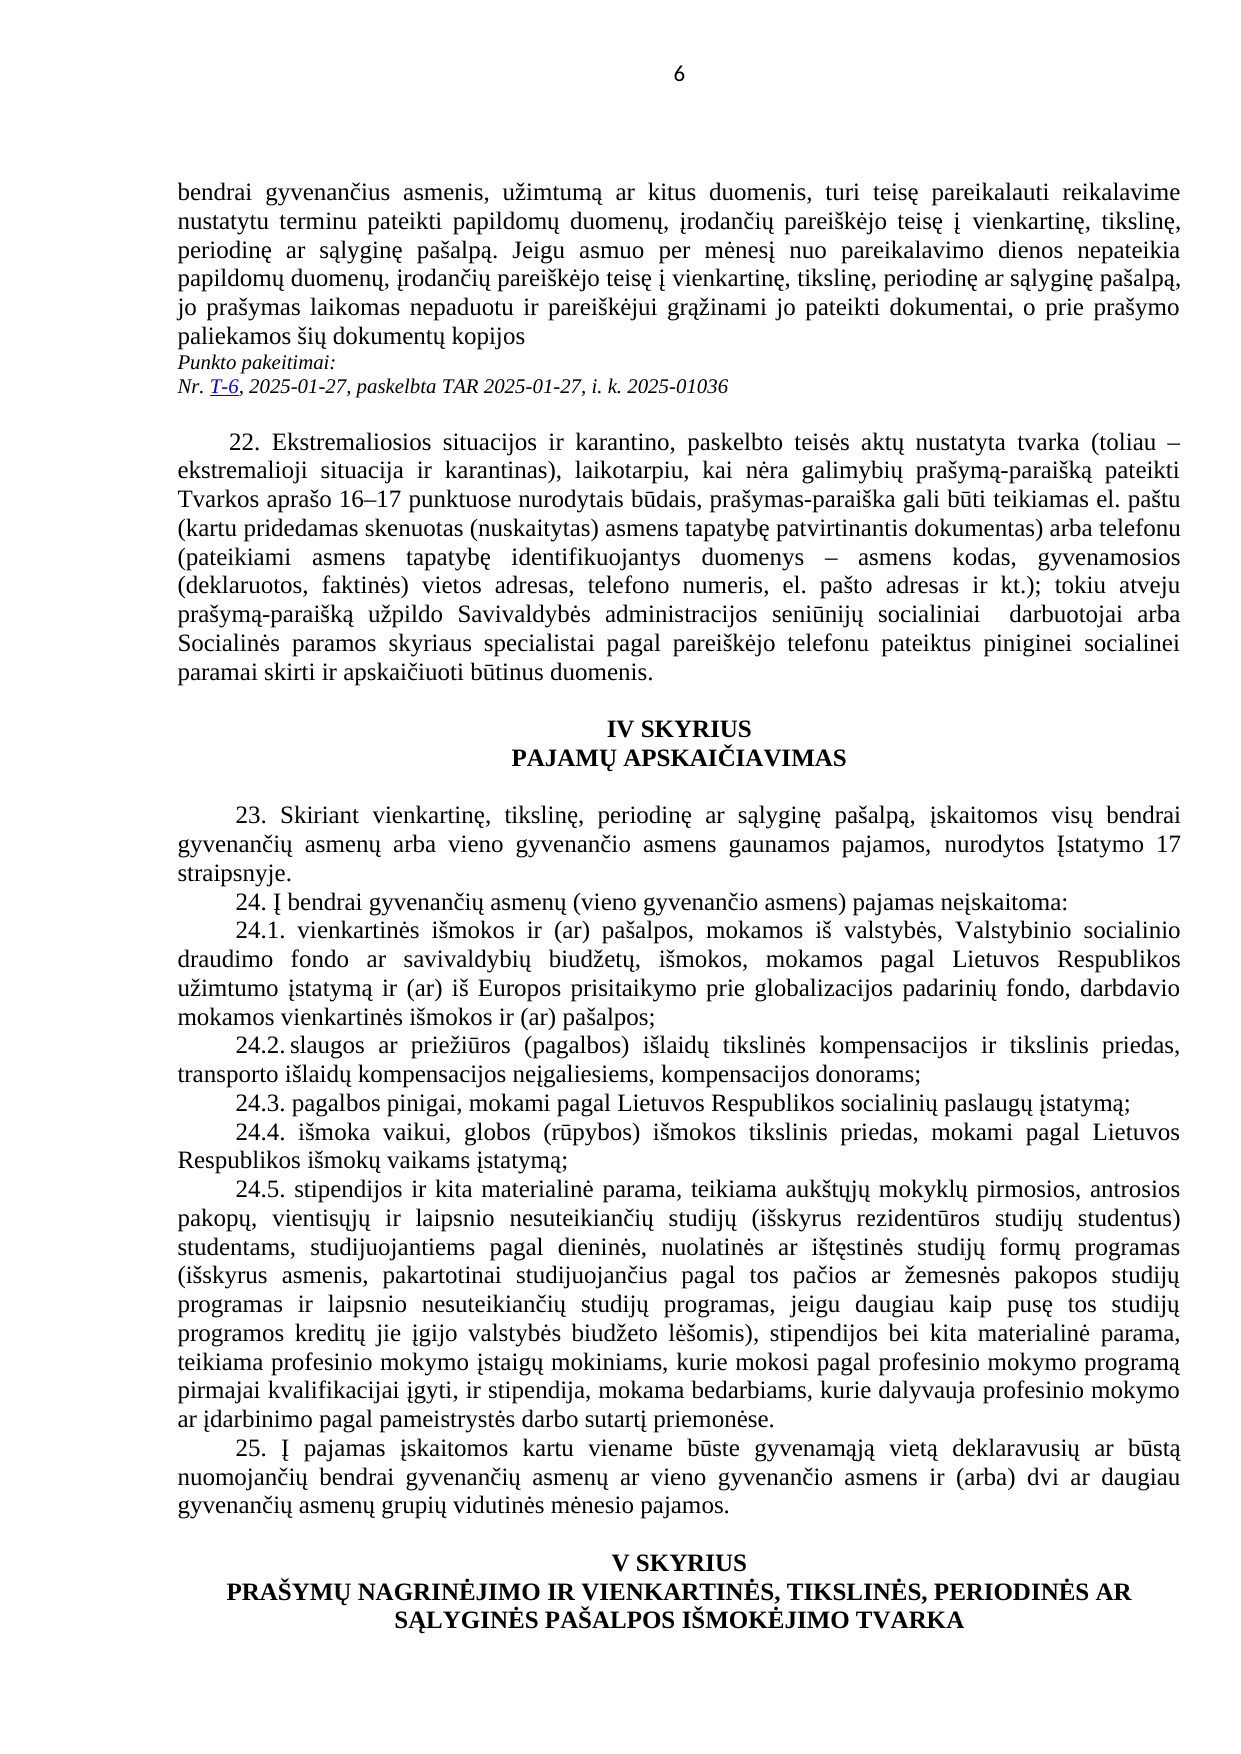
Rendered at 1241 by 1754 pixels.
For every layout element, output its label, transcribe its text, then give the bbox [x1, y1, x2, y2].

text 23. Skiriant vienkartinę, tikslinę, periodinę ar sąlyginę pašalpą, įskaitomos visų bendrai gyvenančių asmenų arba vieno gyvenančio asmens gaunamos pajamos, nurodytos Įstatymo 17 straipsnyje. [177, 800, 1181, 887]
text 24.2. slaugos ar priežiūros (pagalbos) išlaidų tikslinės kompensacijos ir tikslinis priedas, transporto išlaidų kompensacijos neįgaliesiems, kompensacijos donorams; [177, 1030, 1181, 1088]
text 24.3. pagalbos pinigai, mokami pagal Lietuvos Respublikos socialinių paslaugų įstatymą; [177, 1088, 1181, 1117]
text Nr. T-6, 2025-01-27, paskelbta TAR 2025-01-27, i. k. 2025-01036 [177, 374, 1181, 398]
text 24. Į bendrai gyvenančių asmenų (vieno gyvenančio asmens) pajamas neįskaitoma: [177, 887, 1181, 915]
text V SKYRIUS [177, 1548, 1181, 1577]
text 24.1. vienkartinės išmokos ir (ar) pašalpos, mokamos iš valstybės, Valstybinio socialinio draudimo fondo ar savivaldybių biudžetų, išmokos, mokamos pagal Lietuvos Respublikos užimtumo įstatymą ir (ar) iš Europos prisitaikymo prie globalizacijos padarinių fondo, darbdavio mokamos vienkartinės išmokos ir (ar) pašalpos; [177, 915, 1181, 1030]
text 22. Ekstremaliosios situacijos ir karantino, paskelbto teisės aktų nustatyta tvarka (toliau – ekstremalioji situacija ir karantinas), laikotarpiu, kai nėra galimybių prašymą-paraišką pateikti Tvarkos aprašo 16–17 punktuose nurodytais būdais, prašymas-paraiška gali būti teikiamas el. paštu (kartu pridedamas skenuotas (nuskaitytas) asmens tapatybę patvirtinantis dokumentas) arba telefonu (pateikiami asmens tapatybę identifikuojantys duomenys – asmens kodas, gyvenamosios (deklaruotos, faktinės) vietos adresas, telefono numeris, el. pašto adresas ir kt.); tokiu atveju prašymą-paraišką užpildo Savivaldybės administracijos seniūnijų socialiniai darbuotojai arba Socialinės paramos skyriaus specialistai pagal pareiškėjo telefonu pateiktus piniginei socialinei paramai skirti ir apskaičiuoti būtinus duomenis. [177, 427, 1181, 685]
text PAJAMŲ APSKAIČIAVIMAS [177, 743, 1181, 772]
text IV SKYRIUS [177, 714, 1181, 743]
text bendrai gyvenančius asmenis, užimtumą ar kitus duomenis, turi teisę pareikalauti reikalavime nustatytu terminu pateikti papildomų duomenų, įrodančių pareiškėjo teisę į vienkartinę, tikslinę, periodinę ar sąlyginę pašalpą. Jeigu asmuo per mėnesį nuo pareikalavimo dienos nepateikia papildomų duomenų, įrodančių pareiškėjo teisę į vienkartinę, tikslinę, periodinę ar sąlyginę pašalpą, jo prašymas laikomas nepaduotu ir pareiškėjui grąžinami jo pateikti dokumentai, o prie prašymo paliekamos šių dokumentų kopijos [177, 177, 1181, 350]
text PRAŠYMŲ NAGRINĖJIMO IR VIENKARTINĖS, TIKSLINĖS, PERIODINĖS AR SĄLYGINĖS PAŠALPOS IŠMOKĖJIMO TVARKA [177, 1577, 1181, 1634]
text 24.4. išmoka vaikui, globos (rūpybos) išmokos tikslinis priedas, mokami pagal Lietuvos Respublikos išmokų vaikams įstatymą; [177, 1117, 1181, 1174]
text 25. Į pajamas įskaitomos kartu viename būste gyvenamąją vietą deklaravusių ar būstą nuomojančių bendrai gyvenančių asmenų ar vieno gyvenančio asmens ir (arba) dvi ar daugiau gyvenančių asmenų grupių vidutinės mėnesio pajamos. [177, 1433, 1181, 1519]
text 24.5. stipendijos ir kita materialinė parama, teikiama aukštųjų mokyklų pirmosios, antrosios pakopų, vientisųjų ir laipsnio nesuteikiančių studijų (išskyrus rezidentūros studijų studentus) studentams, studijuojantiems pagal dieninės, nuolatinės ar ištęstinės studijų formų programas (išskyrus asmenis, pakartotinai studijuojančius pagal tos pačios ar žemesnės pakopos studijų programas ir laipsnio nesuteikiančių studijų programas, jeigu daugiau kaip pusę tos studijų programos kreditų jie įgijo valstybės biudžeto lėšomis), stipendijos bei kita materialinė parama, teikiama profesinio mokymo įstaigų mokiniams, kurie mokosi pagal profesinio mokymo programą pirmajai kvalifikacijai įgyti, ir stipendija, mokama bedarbiams, kurie dalyvauja profesinio mokymo ar įdarbinimo pagal pameistrystės darbo sutartį priemonėse. [177, 1174, 1181, 1433]
text Punkto pakeitimai: [177, 350, 1181, 374]
